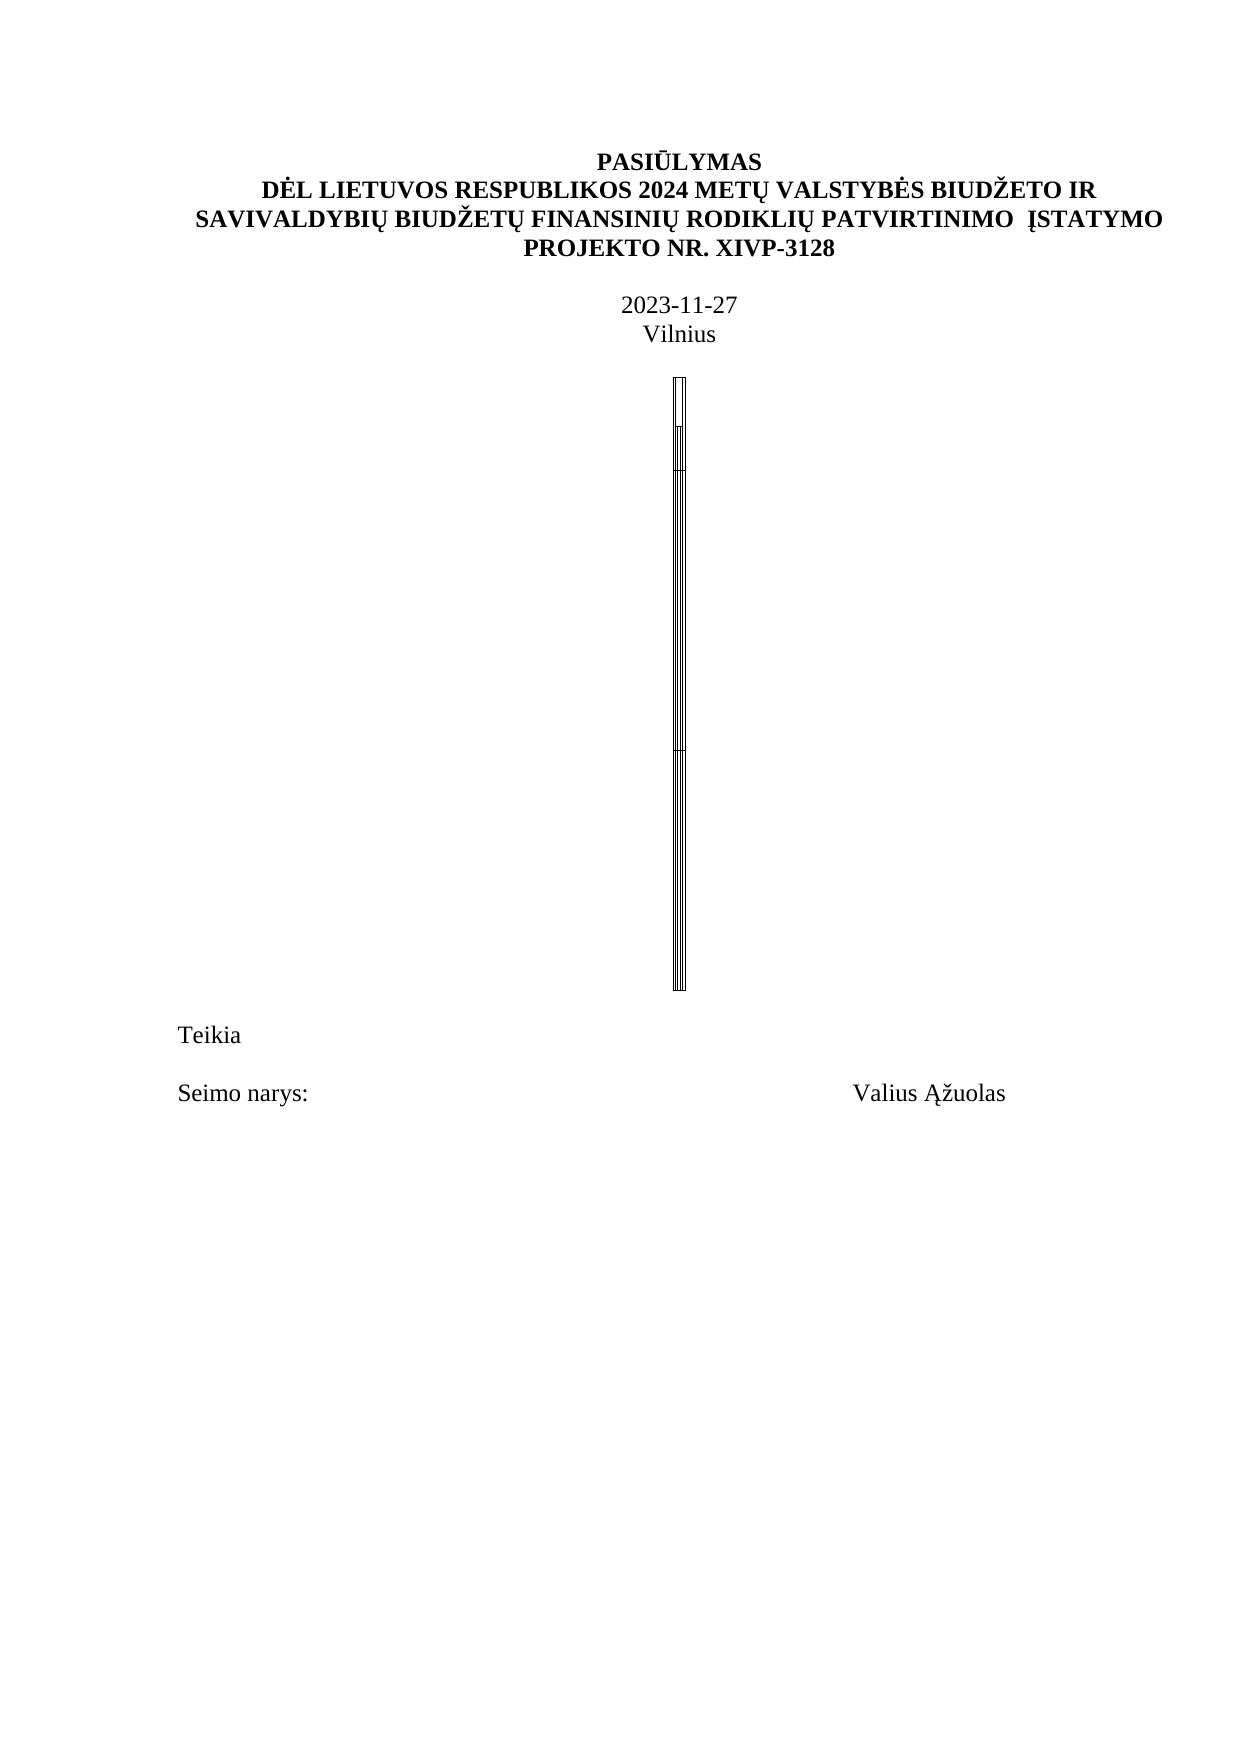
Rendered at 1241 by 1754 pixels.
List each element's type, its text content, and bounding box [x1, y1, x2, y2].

text Vilnius [177, 319, 1181, 348]
text PASIŪLYMAS [177, 147, 1181, 176]
text DĖL LIETUVOS RESPUBLIKOS 2024 METŲ VALSTYBĖS BIUDŽETO IR SAVIVALDYBIŲ BIUDŽETŲ FINANSINIŲ RODIKLIŲ PATVIRTINIMO ĮSTATYMO PROJEKTO NR. XIVP-3128 [177, 176, 1181, 262]
text 2023-11-27 [177, 291, 1181, 319]
text Teikia [177, 1020, 1181, 1049]
text Seimo narys: Valius Ąžuolas [177, 1078, 1181, 1106]
table_header Siūloma keisti [676, 378, 682, 426]
